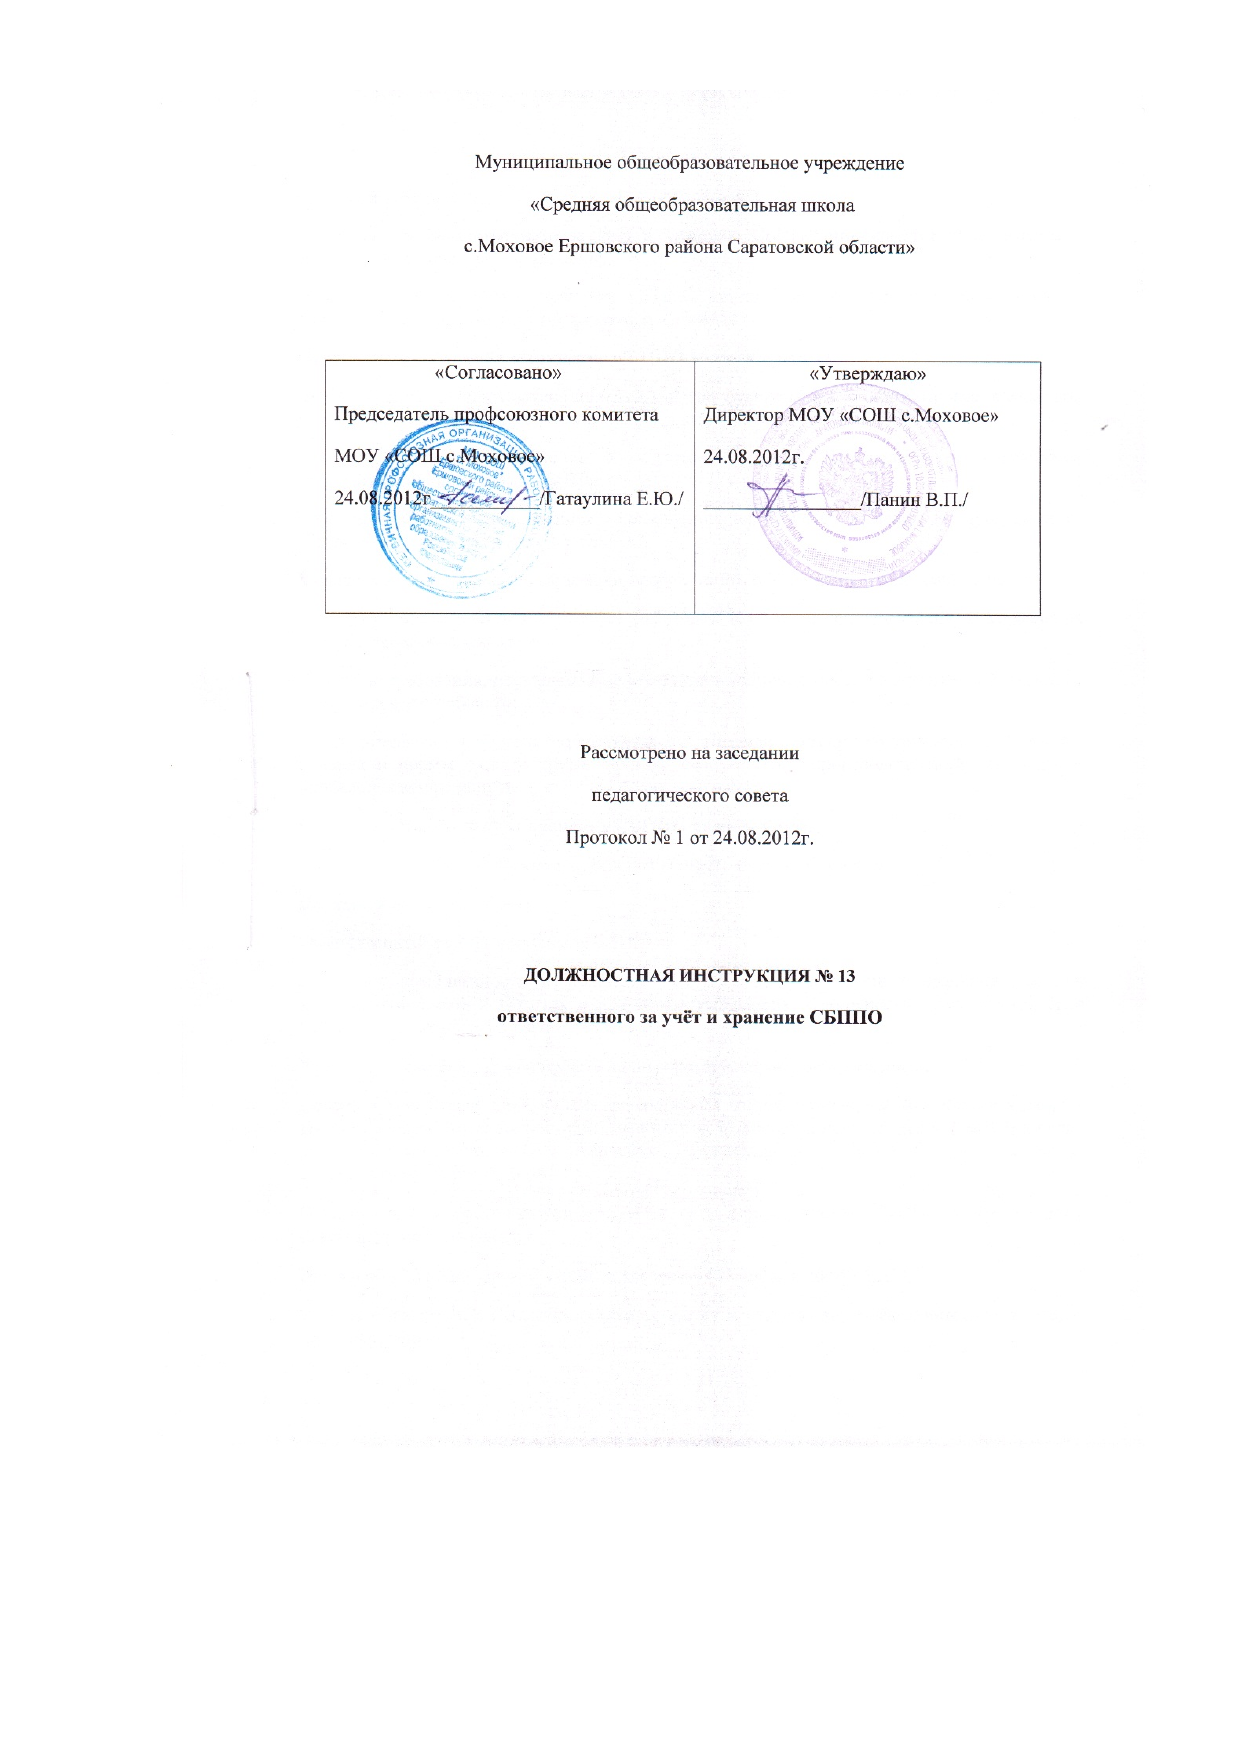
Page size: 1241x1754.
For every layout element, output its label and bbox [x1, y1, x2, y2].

picture [150, 90, 1152, 1469]
